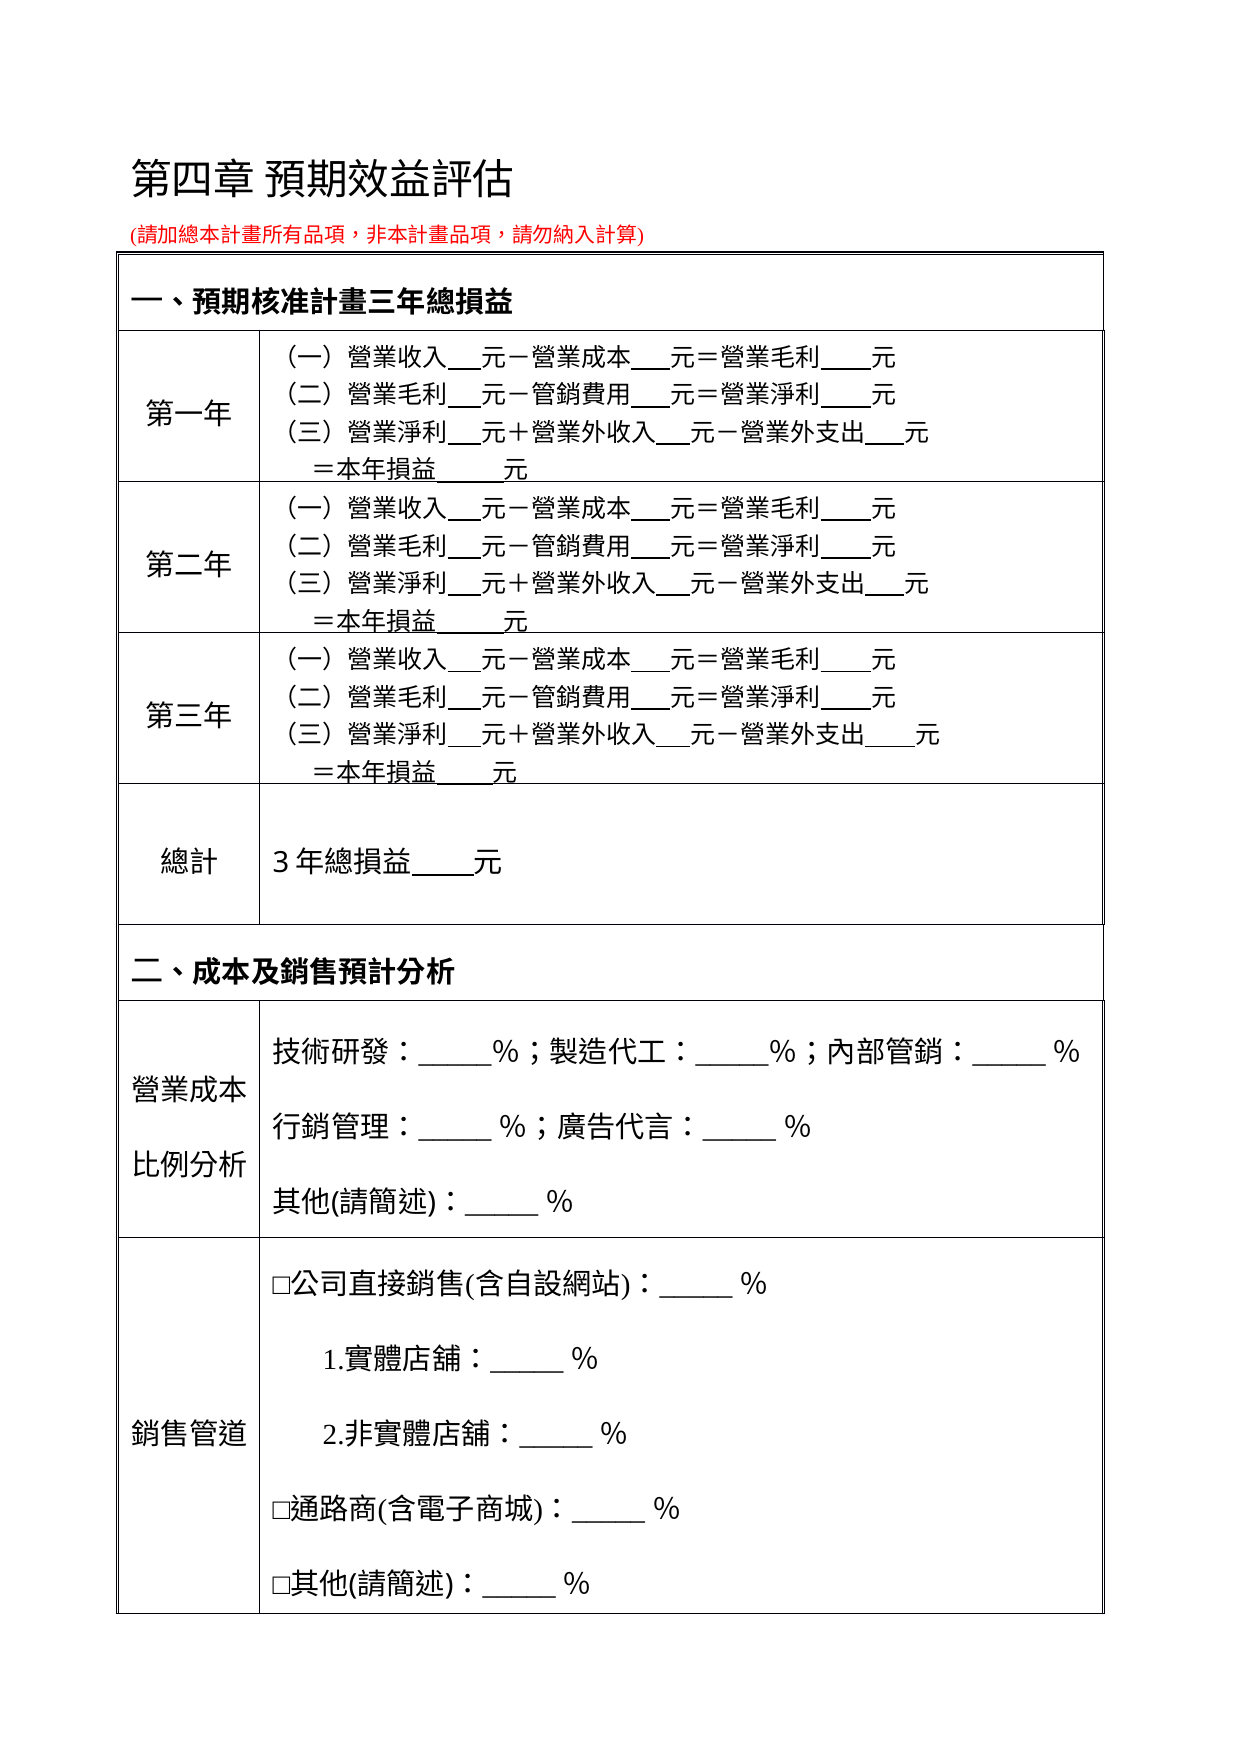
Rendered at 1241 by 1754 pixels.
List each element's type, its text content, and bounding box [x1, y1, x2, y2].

table_cell 第一年 [119, 331, 259, 481]
table_cell 技術研發：_____％；製造代工：_____％；內部管銷：_____ ％ 行銷管理：_____ ％；廣告代言：_____ ％ 其他(請簡述)：_____ ％ [260, 1001, 1102, 1237]
table_cell 二、成本及銷售預計分析 [119, 925, 1103, 1000]
table_cell □公司直接銷售(含自設網站)：_____ ％ 1.實體店舖：_____ ％ 2.非實體店舖：_____ ％ □通路商(含電子商城)：_____ ％ □其他(請簡述)：_____ ％ [260, 1238, 1102, 1613]
table_cell 3年總損益 元 [260, 784, 1102, 924]
table_header 一、預期核准計畫三年總損益 [119, 255, 1103, 329]
table_cell （一）營業收入 元－營業成本 元＝營業毛利 元 （二）營業毛利 元－管銷費用 元＝營業淨利 元 （三）營業淨利 元＋營業外收入 元－營業外支出 元 ＝本年損益 元 [260, 633, 1102, 783]
text 第四章 預期效益評估 (請加總本計畫所有品項，非本計畫品項，請勿納入計算) [130, 133, 1110, 245]
table_cell 銷售管道 [119, 1238, 259, 1613]
table_cell （一）營業收入 元－營業成本 元＝營業毛利 元 （二）營業毛利 元－管銷費用 元＝營業淨利 元 （三）營業淨利 元＋營業外收入 元－營業外支出 元 ＝本年損益 元 [260, 331, 1102, 481]
table_cell 營業成本比例分析 [119, 1001, 259, 1237]
table_cell （一）營業收入 元－營業成本 元＝營業毛利 元 （二）營業毛利 元－管銷費用 元＝營業淨利 元 （三）營業淨利 元＋營業外收入 元－營業外支出 元 ＝本年損益 元 [260, 482, 1102, 632]
table_cell 總計 [119, 784, 259, 924]
table_cell 第三年 [119, 633, 259, 783]
table_cell 第二年 [119, 482, 259, 632]
